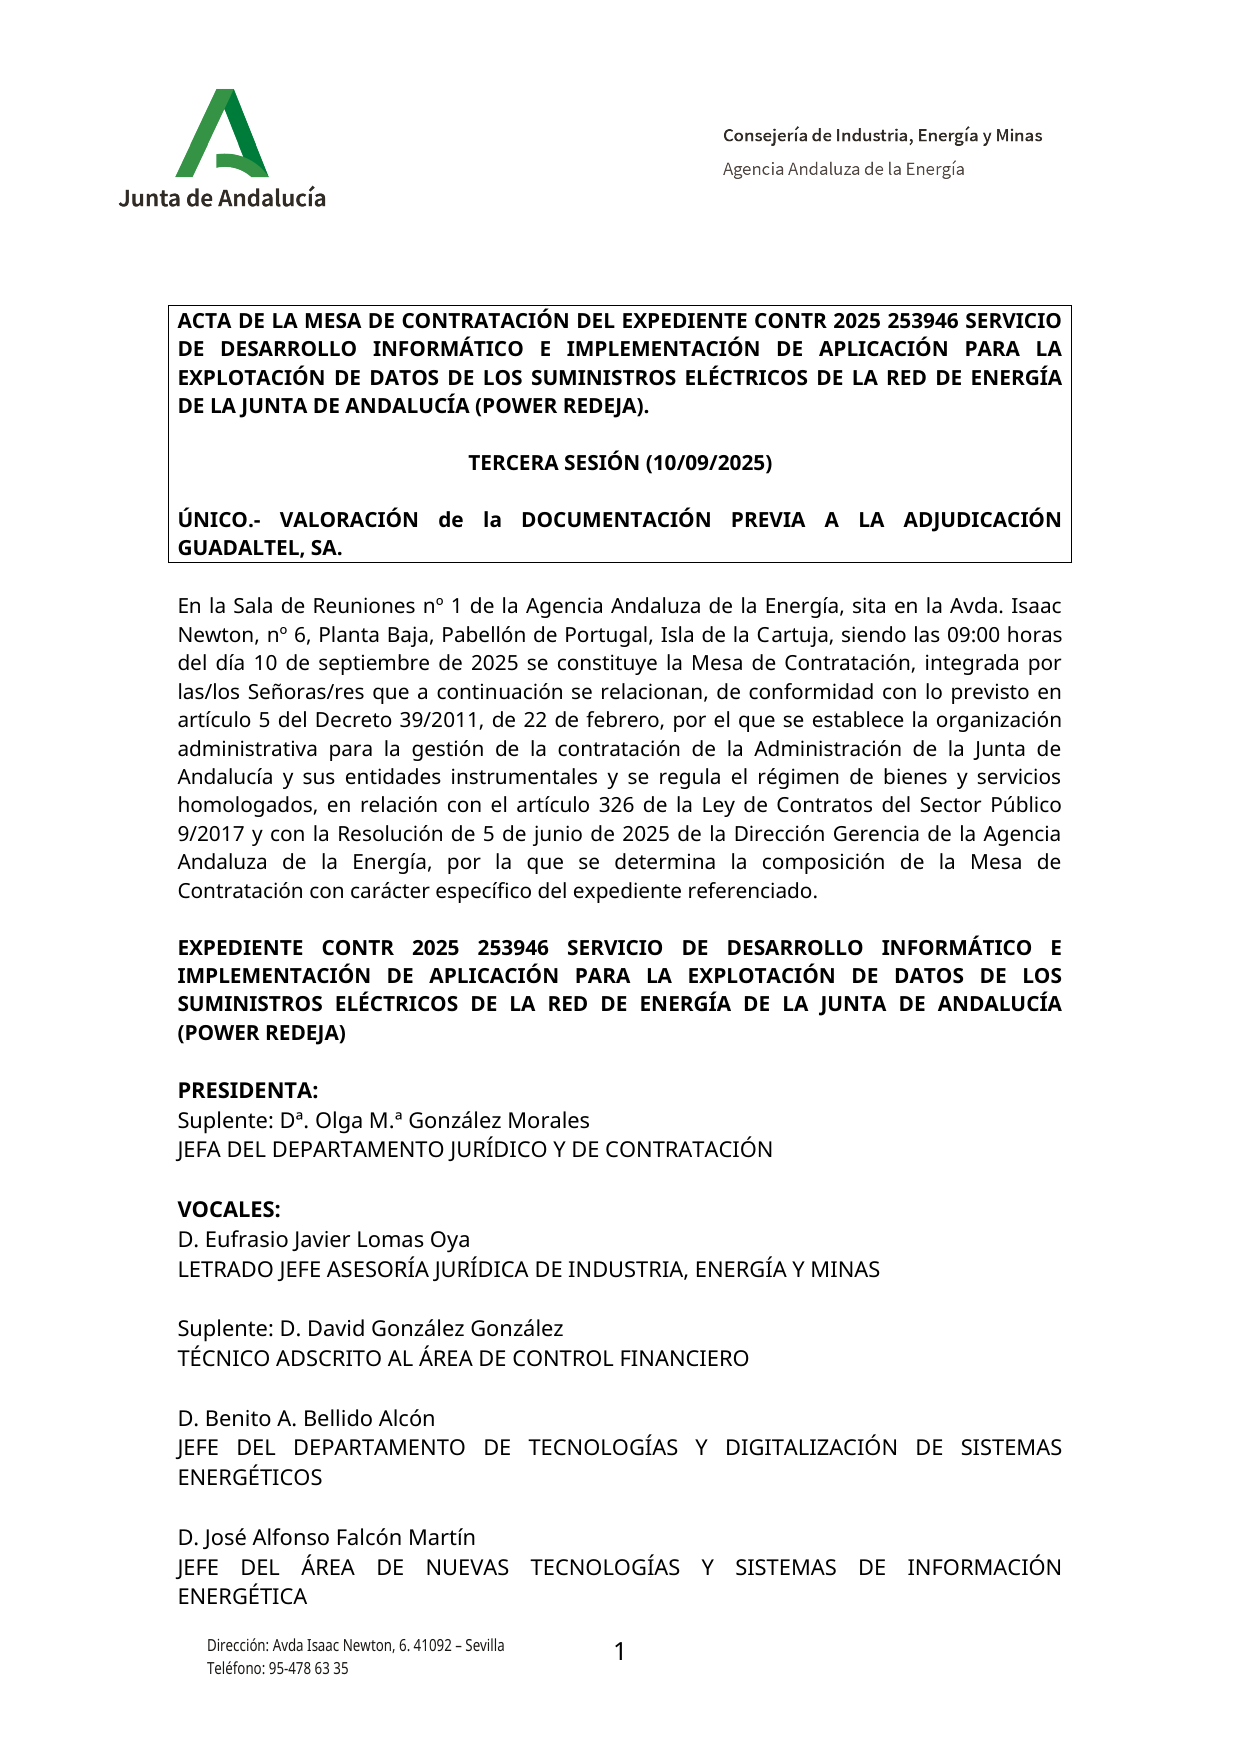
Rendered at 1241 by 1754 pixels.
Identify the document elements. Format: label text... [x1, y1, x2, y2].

text En la Sala de Reuniones nº 1 de la Agencia Andaluza de la Energía, sita en la Avda. Isaac Newton, nº 6, Planta Baja, Pabellón de Portugal, Isla de la Cartuja, siendo las 09:00 horas del día 10 de septiembre de 2025 se constituye la Mesa de Contratación, integrada por las/los Señoras/res que a continuación se relacionan, de conformidad con lo previsto en artículo 5 del Decreto 39/2011, de 22 de febrero, por el que se establece la organización administrativa para la gestión de la contratación de la Administración de la Junta de Andalucía y sus entidades instrumentales y se regula el régimen de bienes y servicios homologados, en relación con el artículo 326 de la Ley de Contratos del Sector Público 9/2017 y con la Resolución de 5 de junio de 2025 de la Dirección Gerencia de la Agencia Andaluza de la Energía, por la que se determina la composición de la Mesa de Contratación con carácter específico del expediente referenciado. [177, 591, 1063, 904]
text D. Benito A. Bellido Alcón [177, 1403, 1063, 1432]
text ÚNICO.- VALORACIÓN de la DOCUMENTACIÓN PREVIA A LA ADJUDICACIÓN GUADALTEL, SA. [169, 504, 1071, 562]
text VOCALES: [177, 1194, 1063, 1224]
text Suplente: D. David González González [177, 1313, 1063, 1343]
text TÉCNICO ADSCRITO AL ÁREA DE CONTROL FINANCIERO [177, 1343, 1063, 1373]
text JEFA DEL DEPARTAMENTO JURÍDICO Y DE CONTRATACIÓN [177, 1134, 1063, 1164]
text ACTA DE LA MESA DE CONTRATACIÓN DEL EXPEDIENTE CONTR 2025 253946 SERVICIO DE DESARROLLO INFORMÁTICO E IMPLEMENTACIÓN DE APLICACIÓN PARA LA EXPLOTACIÓN DE DATOS DE LOS SUMINISTROS ELÉCTRICOS DE LA RED DE ENERGÍA DE LA JUNTA DE ANDALUCÍA (POWER REDEJA). [169, 306, 1071, 420]
text D. José Alfonso Falcón Martín [177, 1522, 1063, 1552]
text JEFE DEL ÁREA DE NUEVAS TECNOLOGÍAS Y SISTEMAS DE INFORMACIÓN ENERGÉTICA [177, 1552, 1063, 1611]
text LETRADO JEFE ASESORÍA JURÍDICA DE INDUSTRIA, ENERGÍA Y MINAS [177, 1254, 1063, 1283]
text PRESIDENTA: [177, 1075, 1063, 1105]
picture [0, 0, 1241, 217]
text EXPEDIENTE CONTR 2025 253946 SERVICIO DE DESARROLLO INFORMÁTICO E IMPLEMENTACIÓN DE APLICACIÓN PARA LA EXPLOTACIÓN DE DATOS DE LOS SUMINISTROS ELÉCTRICOS DE LA RED DE ENERGÍA DE LA JUNTA DE ANDALUCÍA (POWER REDEJA) [177, 933, 1063, 1046]
text Suplente: Dª. Olga M.ª González Morales [177, 1105, 1063, 1134]
text D. Eufrasio Javier Lomas Oya [177, 1224, 1063, 1254]
text JEFE DEL DEPARTAMENTO DE TECNOLOGÍAS Y DIGITALIZACIÓN DE SISTEMAS ENERGÉTICOS [177, 1432, 1063, 1492]
text TERCERA SESIÓN (10/09/2025) [177, 448, 1063, 477]
